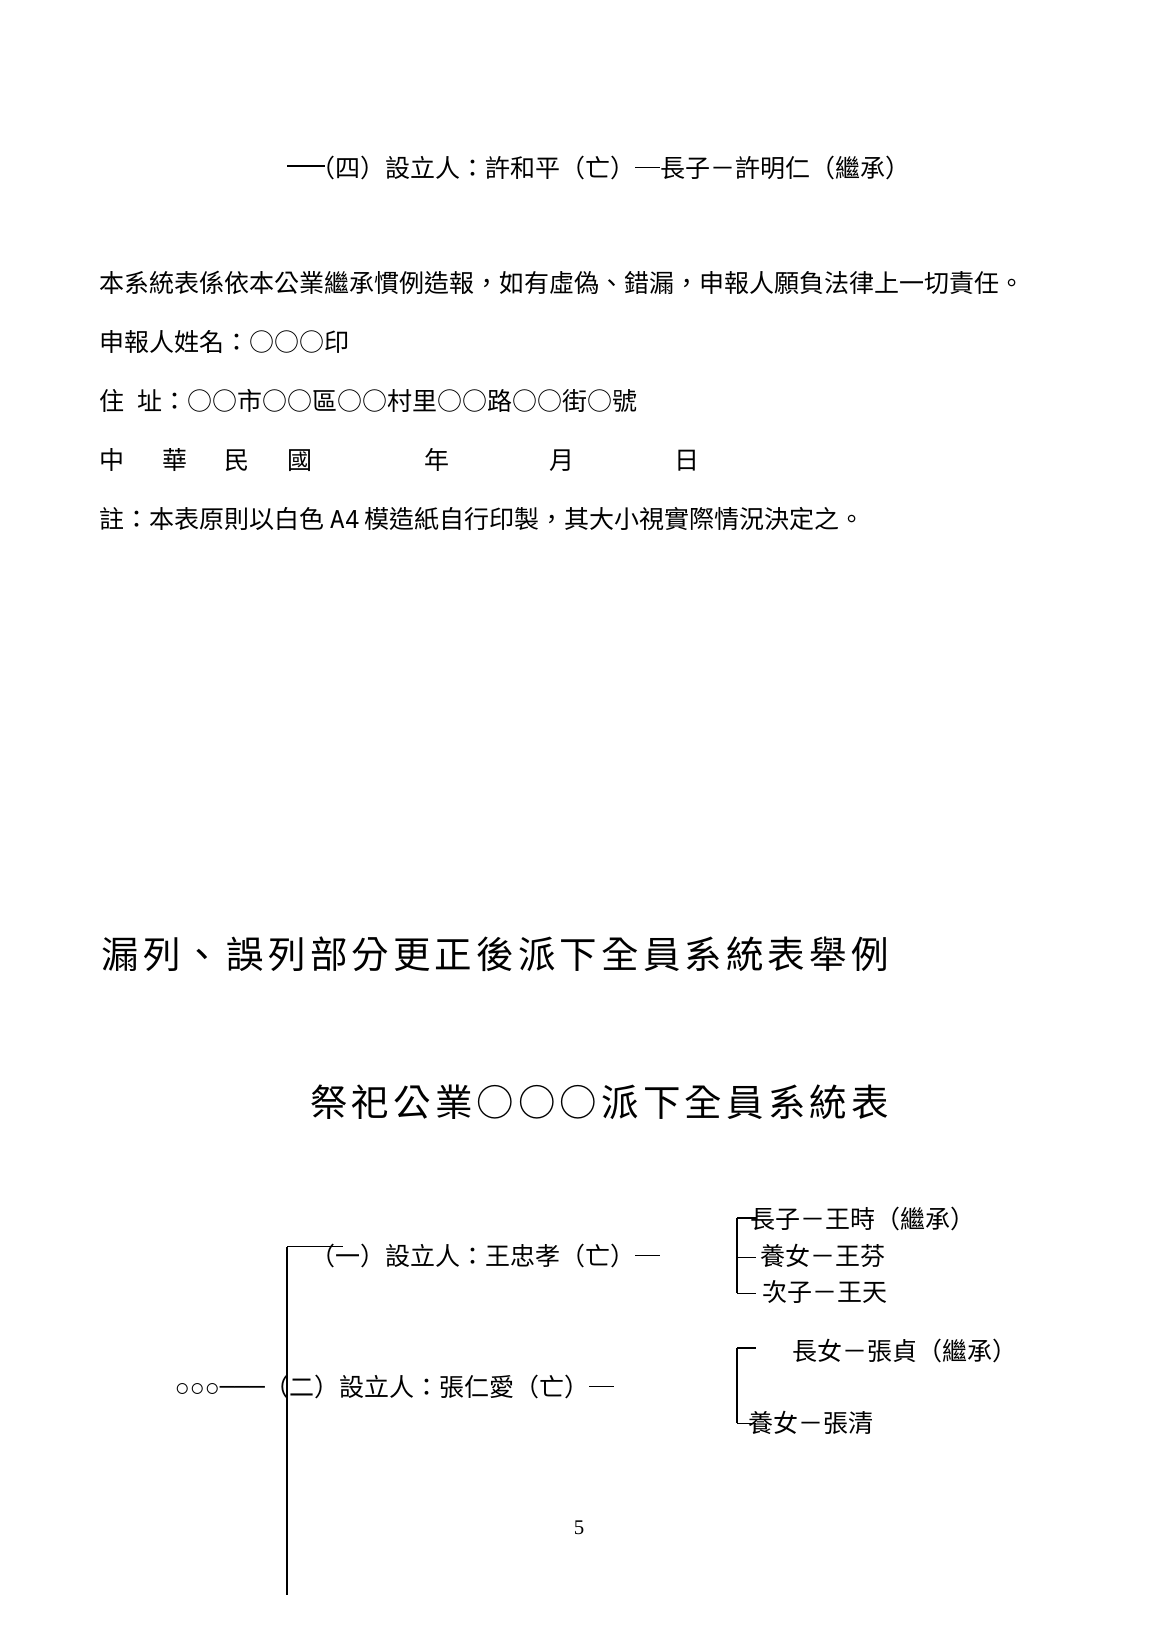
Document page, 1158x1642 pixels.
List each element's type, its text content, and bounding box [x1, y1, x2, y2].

text 本系統表係依本公業繼承慣例造報，如有虛偽、錯漏，申報人願負法律上一切責任。 [99, 264, 1058, 300]
text 祭祀公業○○○派下全員系統表 [128, 1058, 1058, 1120]
text 申報人姓名：○○○印 [99, 322, 1058, 359]
text ○○○───（二）設立人：張仁愛（亡）─ [738, 1367, 1058, 1403]
text （一）設立人：王忠孝（亡）─ [99, 1236, 736, 1272]
text 長女－張貞（繼承） [537, 1331, 1058, 1367]
text 註：本表原則以白色A4模造紙自行印製，其大小視實際情況決定之。 [99, 499, 1058, 535]
text [99, 1403, 286, 1440]
text 中 華 民 國 年 月 日 [99, 440, 1058, 476]
text 漏列、誤列部分更正後派下全員系統表舉例 [99, 910, 1058, 973]
text （四）設立人：許和平（亡）─長子－許明仁（繼承） [311, 148, 1058, 184]
text ○○○───（二）設立人：張仁愛（亡）─ [288, 1367, 736, 1403]
text 長子－王時（繼承） [537, 1200, 1058, 1236]
text 養女－張清 [288, 1403, 1058, 1440]
text 住 址：○○市○○區○○村里○○路○○街○號 [99, 381, 1058, 418]
text ○○○───（二）設立人：張仁愛（亡）─ [99, 1367, 286, 1403]
text 次子－王天 [734, 1272, 1058, 1308]
text 養女－王芬 [738, 1236, 1058, 1272]
